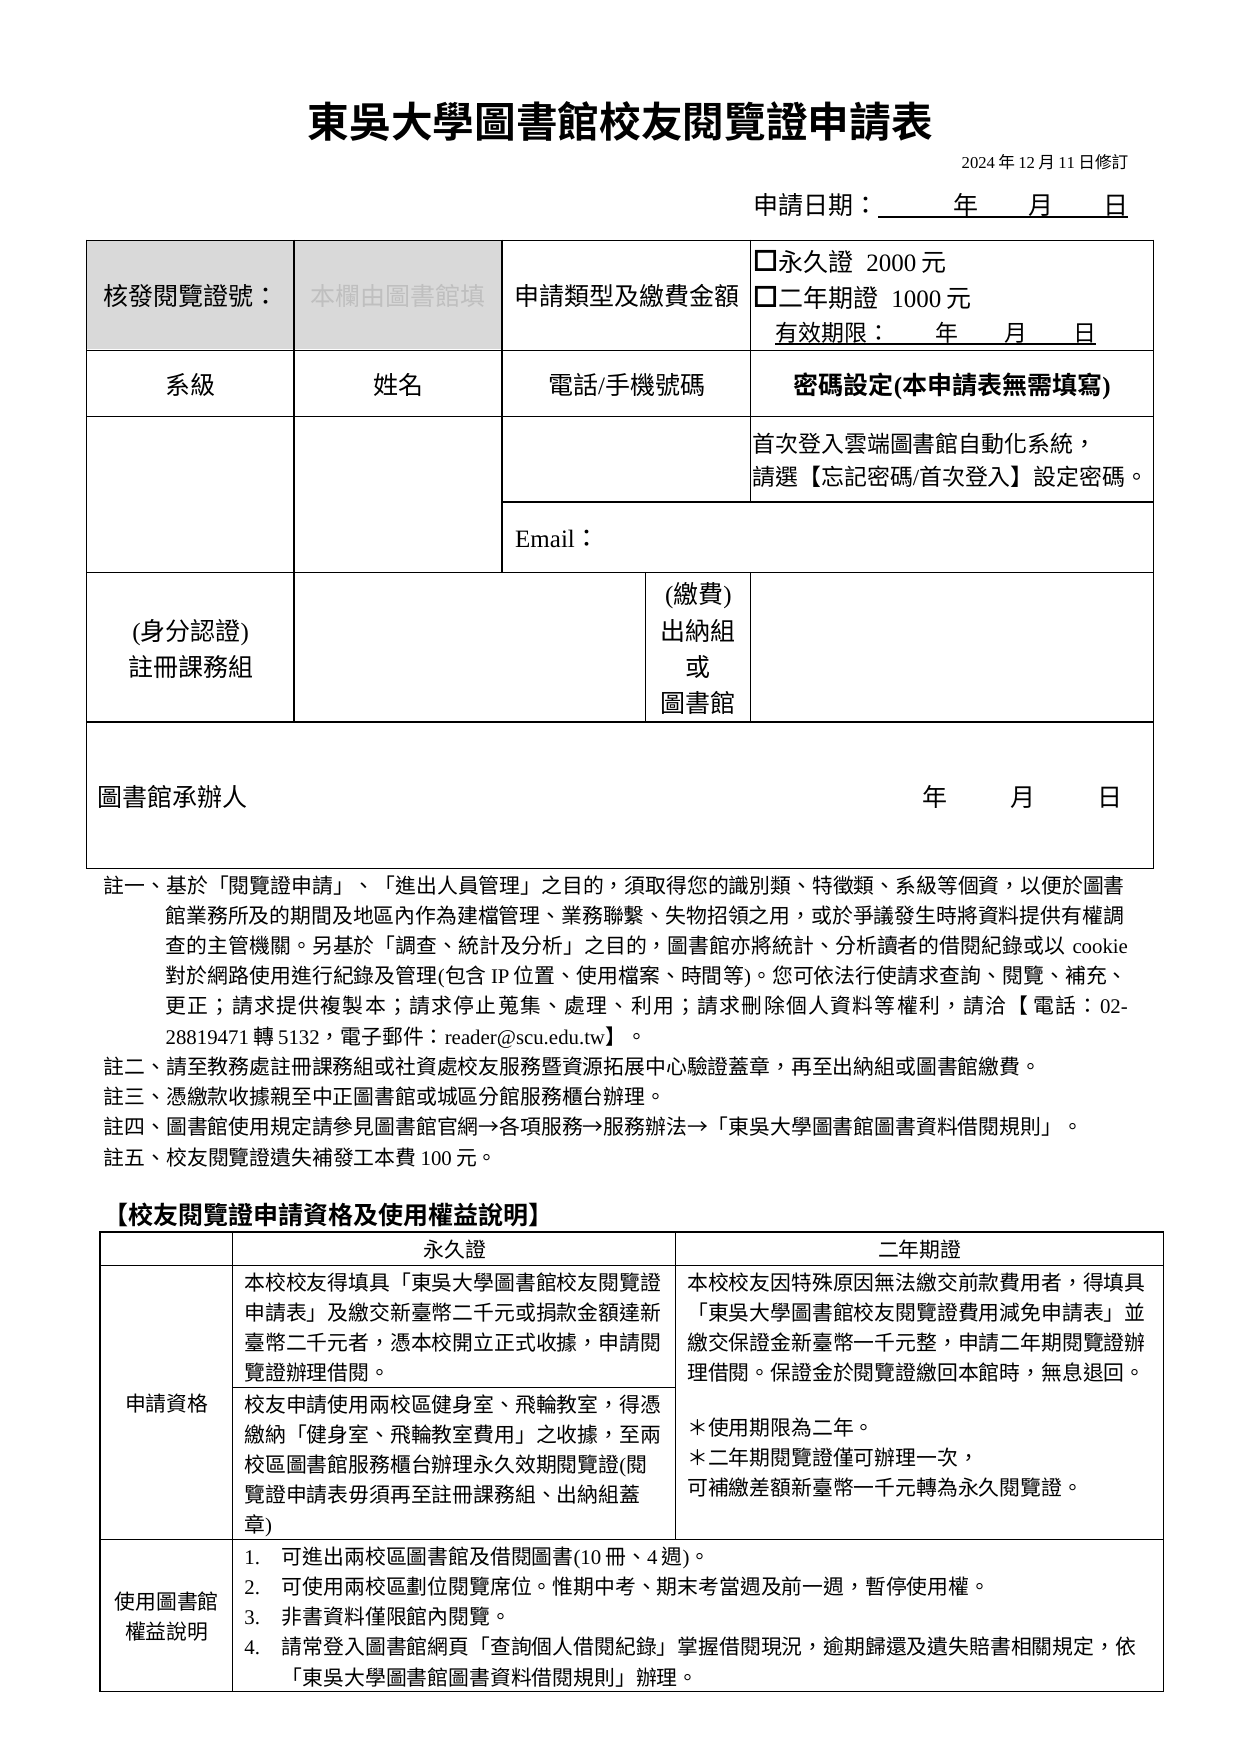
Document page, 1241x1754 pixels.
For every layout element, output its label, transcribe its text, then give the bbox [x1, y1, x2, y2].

table_header 本欄由圖書館填 [295, 241, 501, 349]
table_cell [295, 417, 501, 572]
table_cell 電話/手機號碼 [503, 351, 750, 416]
table_cell 姓名 [295, 351, 501, 416]
table_cell Email： [503, 503, 1153, 572]
text 註二、請至教務處註冊課務組或社資處校友服務暨資源拓展中心驗證蓋章，再至出納組或圖書館繳費。 [103, 1050, 1128, 1080]
table_cell 使用圖書館權益說明 [101, 1540, 232, 1691]
table_cell [503, 417, 750, 501]
table_header 申請類型及繳費金額 [503, 241, 750, 349]
table_cell (繳費) 出納組 或 圖書館 [646, 573, 750, 721]
table_cell [87, 417, 293, 572]
table_cell 本校校友因特殊原因無法繳交前款費用者，得填具「東吳大學圖書館校友閱覽證費用減免申請表」並繳交保證金新臺幣一千元整，申請二年期閱覽證辦理借閱。保證金於閱覽證繳回本館時，無息退回。 ＊使用期限為二年。 ＊二年期閱覽證僅可辦理一次， 可補繳差額新臺幣一千元轉為永久閱覽證。 [676, 1266, 1163, 1539]
text 註三、憑繳款收據親至中正圖書館或城區分館服務櫃台辦理。 [103, 1080, 1128, 1111]
table_header 永久證 [233, 1233, 675, 1265]
table_cell (身分認證) 註冊課務組 [87, 573, 293, 721]
table_cell 本校校友得填具「東吳大學圖書館校友閱覽證申請表」及繳交新臺幣二千元或捐款金額達新臺幣二千元者，憑本校開立正式收據，申請閱覽證辦理借閱。 [233, 1266, 675, 1387]
table_cell 申請資格 [101, 1266, 232, 1539]
table_cell [751, 573, 1153, 721]
table_header 核發閱覽證號： [87, 241, 293, 349]
table_cell [295, 573, 645, 721]
table_cell 可進出兩校區圖書館及借閱圖書(10冊、4週)。 可使用兩校區劃位閱覽席位。惟期中考、期末考當週及前一週，暫停使用權。 非書資料僅限館內閱覽。 請常登入圖書館網頁「查詢個人借閱紀錄」掌握借閱現況，逾期歸還及遺失賠書相關規定，依「東吳大學圖書館圖書資料借閱規則」辦理。 [233, 1540, 1163, 1691]
table_cell 首次登入雲端圖書館自動化系統， 請選【忘記密碼/首次登入】設定密碼。 [751, 417, 1153, 501]
table_cell 校友申請使用兩校區健身室、飛輪教室，得憑繳納「健身室、飛輪教室費用」之收據，至兩校區圖書館服務櫃台辦理永久效期閱覽證(閱覽證申請表毋須再至註冊課務組、出納組蓋章) [233, 1388, 675, 1539]
text 註四、圖書館使用規定請參見圖書館官網→各項服務→服務辦法→「東吳大學圖書館圖書資料借閱規則」。 [103, 1111, 1128, 1141]
text 2024年12月11日修訂 [207, 149, 1128, 173]
table_header [101, 1233, 232, 1265]
table_cell 系級 [87, 351, 293, 416]
text 東吳大學圖書館校友閱覽證申請表 [207, 89, 1033, 149]
table_cell 圖書館承辦人 年 月 日 [87, 723, 1153, 868]
text 註一、基於「閱覽證申請」、「進出人員管理」之目的，須取得您的識別類、特徵類、系級等個資，以便於圖書館業務所及的期間及地區內作為建檔管理、業務聯繫、失物招領之用，或於爭議發生時將資料提供有權調查的主管機關。另基於「調查、統計及分析」之目的，圖書館亦將統計、分析讀者的借閱紀錄或以cookie對於網路使用進行紀錄及管理(包含IP位置、使用檔案、時間等)。您可依法行使請求查詢、閱覽、補充、更正；請求提供複製本；請求停止蒐集、處理、利用；請求刪除個人資料等權利，請洽【電話：02-28819471轉5132，電子郵件：reader@scu.edu.tw】。 [104, 869, 1128, 1050]
table_header 永久證 2000元 二年期證 1000元 有效期限： 年 月 日 [751, 241, 1153, 349]
table_header 二年期證 [676, 1233, 1163, 1265]
text 註五、校友閱覽證遺失補發工本費100元。 [104, 1141, 1128, 1171]
table_cell 密碼設定(本申請表無需填寫) [751, 351, 1153, 416]
text 【校友閱覽證申請資格及使用權益說明】 [103, 1195, 1127, 1231]
text 申請日期： 年 月 日 [118, 185, 1128, 221]
